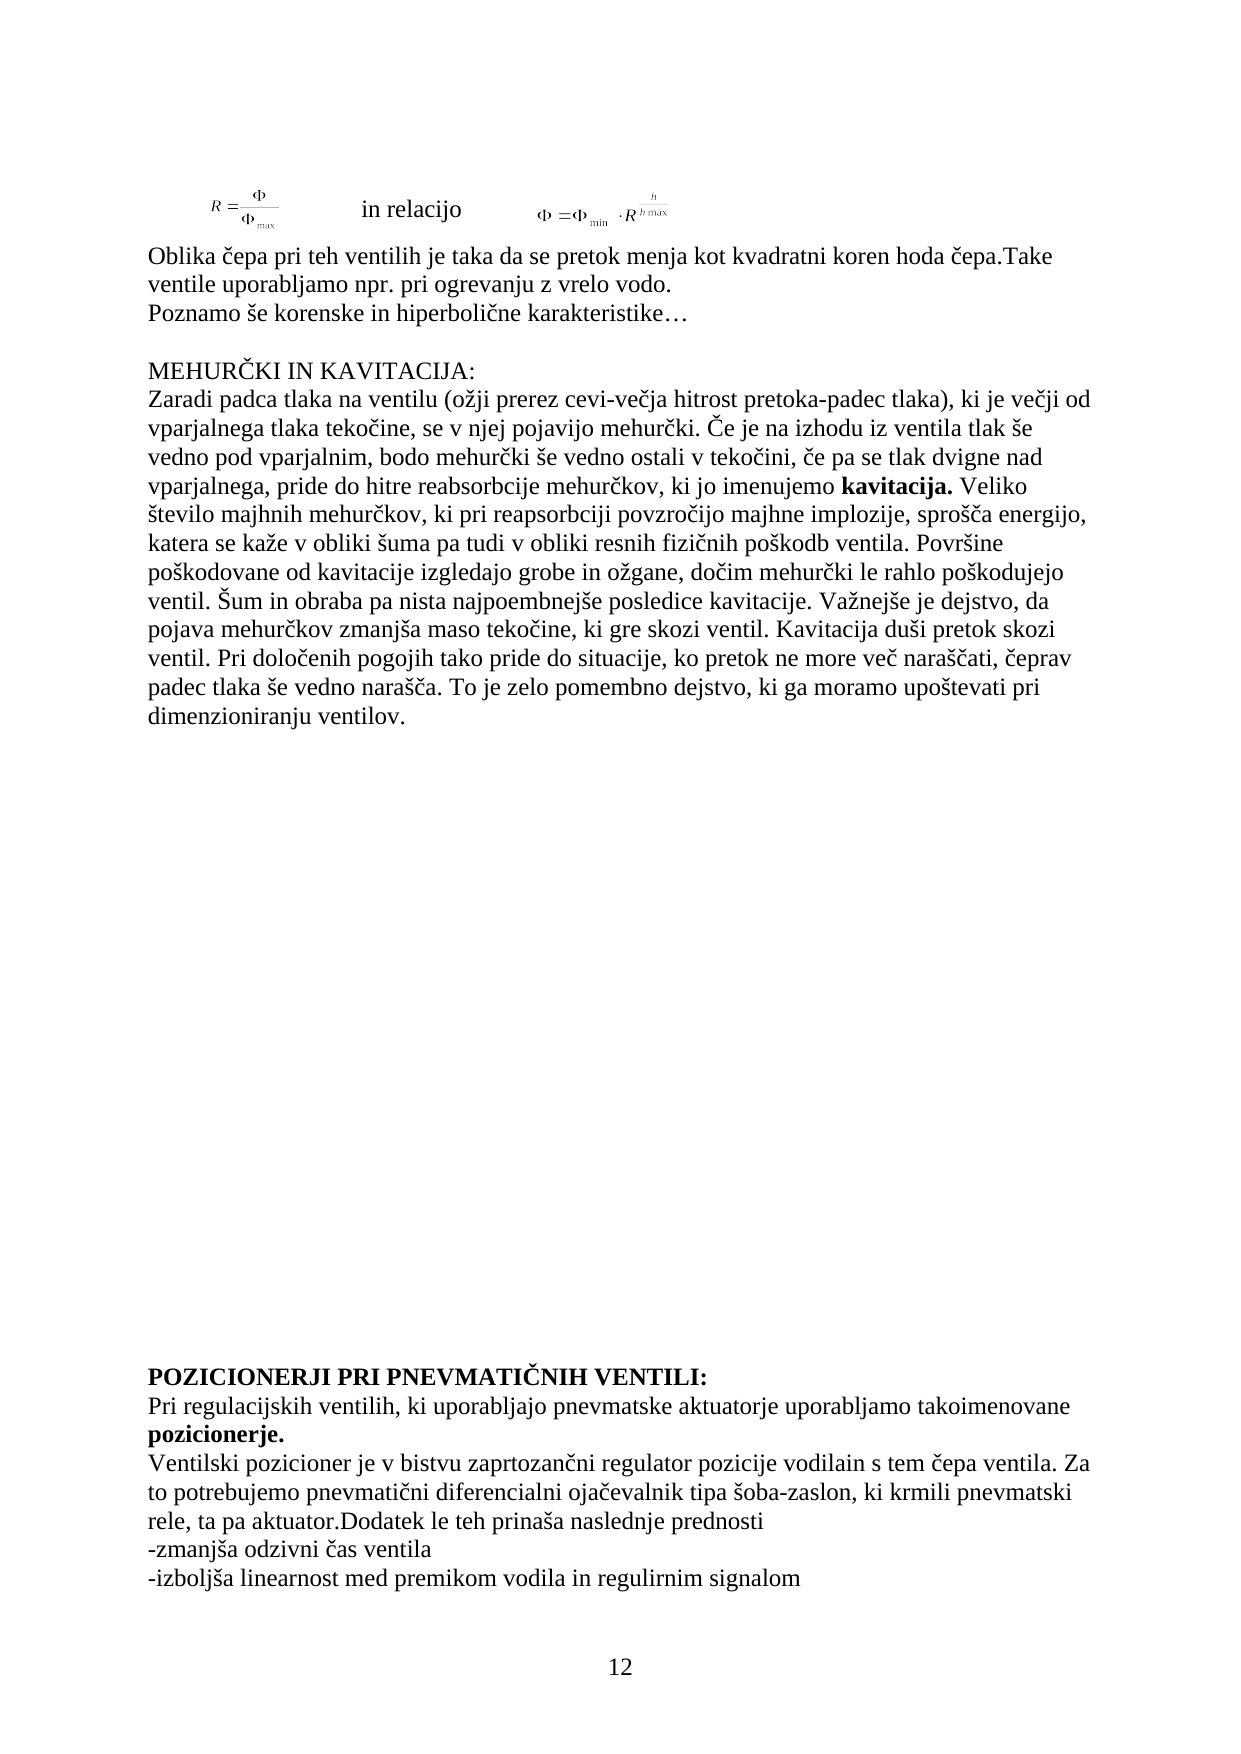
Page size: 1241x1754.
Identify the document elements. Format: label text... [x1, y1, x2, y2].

text Zaradi padca tlaka na ventilu (ožji prerez cevi-večja hitrost pretoka-padec tlaka), ki je večji od vparjalnega tlaka tekočine, se v njej pojavijo mehurčki. Če je na izhodu iz ventila tlak še vedno pod vparjalnim, bodo mehurčki še vedno ostali v tekočini, če pa se tlak dvigne nad vparjalnega, pride do hitre reabsorbcije mehurčkov, ki jo imenujemo kavitacija. Veliko število majhnih mehurčkov, ki pri reapsorbciji povzročijo majhne implozije, sprošča energijo, katera se kaže v obliki šuma pa tudi v obliki resnih fizičnih poškodb ventila. Površine poškodovane od kavitacije izgledajo grobe in ožgane, dočim mehurčki le rahlo poškodujejo ventil. Šum in obraba pa nista najpoembnejše posledice kavitacije. Važnejše je dejstvo, da pojava mehurčkov zmanjša maso tekočine, ki gre skozi ventil. Kavitacija duši pretok skozi ventil. Pri določenih pogojih tako pride do situacije, ko pretok ne more več naraščati, čeprav padec tlaka še vedno narašča. To je zelo pomembno dejstvo, ki ga moramo upoštevati pri dimenzioniranju ventilov. [148, 384, 1093, 729]
text Poznamo še korenske in hiperbolične karakteristike… [148, 298, 1093, 327]
text in relacijo [148, 176, 1093, 241]
text -zmanjša odzivni čas ventila [148, 1534, 1093, 1563]
text POZICIONERJI PRI PNEVMATIČNIH VENTILI: [148, 1362, 1093, 1391]
text -izboljša linearnost med premikom vodila in regulirnim signalom [148, 1563, 1093, 1592]
text Oblika čepa pri teh ventilih je taka da se pretok menja kot kvadratni koren hoda čepa.Take ventile uporabljamo npr. pri ogrevanju z vrelo vodo. [148, 241, 1093, 298]
text MEHURČKI IN KAVITACIJA: [148, 356, 1093, 384]
text Pri regulacijskih ventilih, ki uporabljajo pnevmatske aktuatorje uporabljamo takoimenovane pozicionerje. [148, 1391, 1093, 1448]
text Ventilski pozicioner je v bistvu zaprtozančni regulator pozicije vodilain s tem čepa ventila. Za to potrebujemo pnevmatični diferencialni ojačevalnik tipa šoba-zaslon, ki krmili pnevmatski rele, ta pa aktuator.Dodatek le teh prinaša naslednje prednosti [148, 1448, 1093, 1534]
